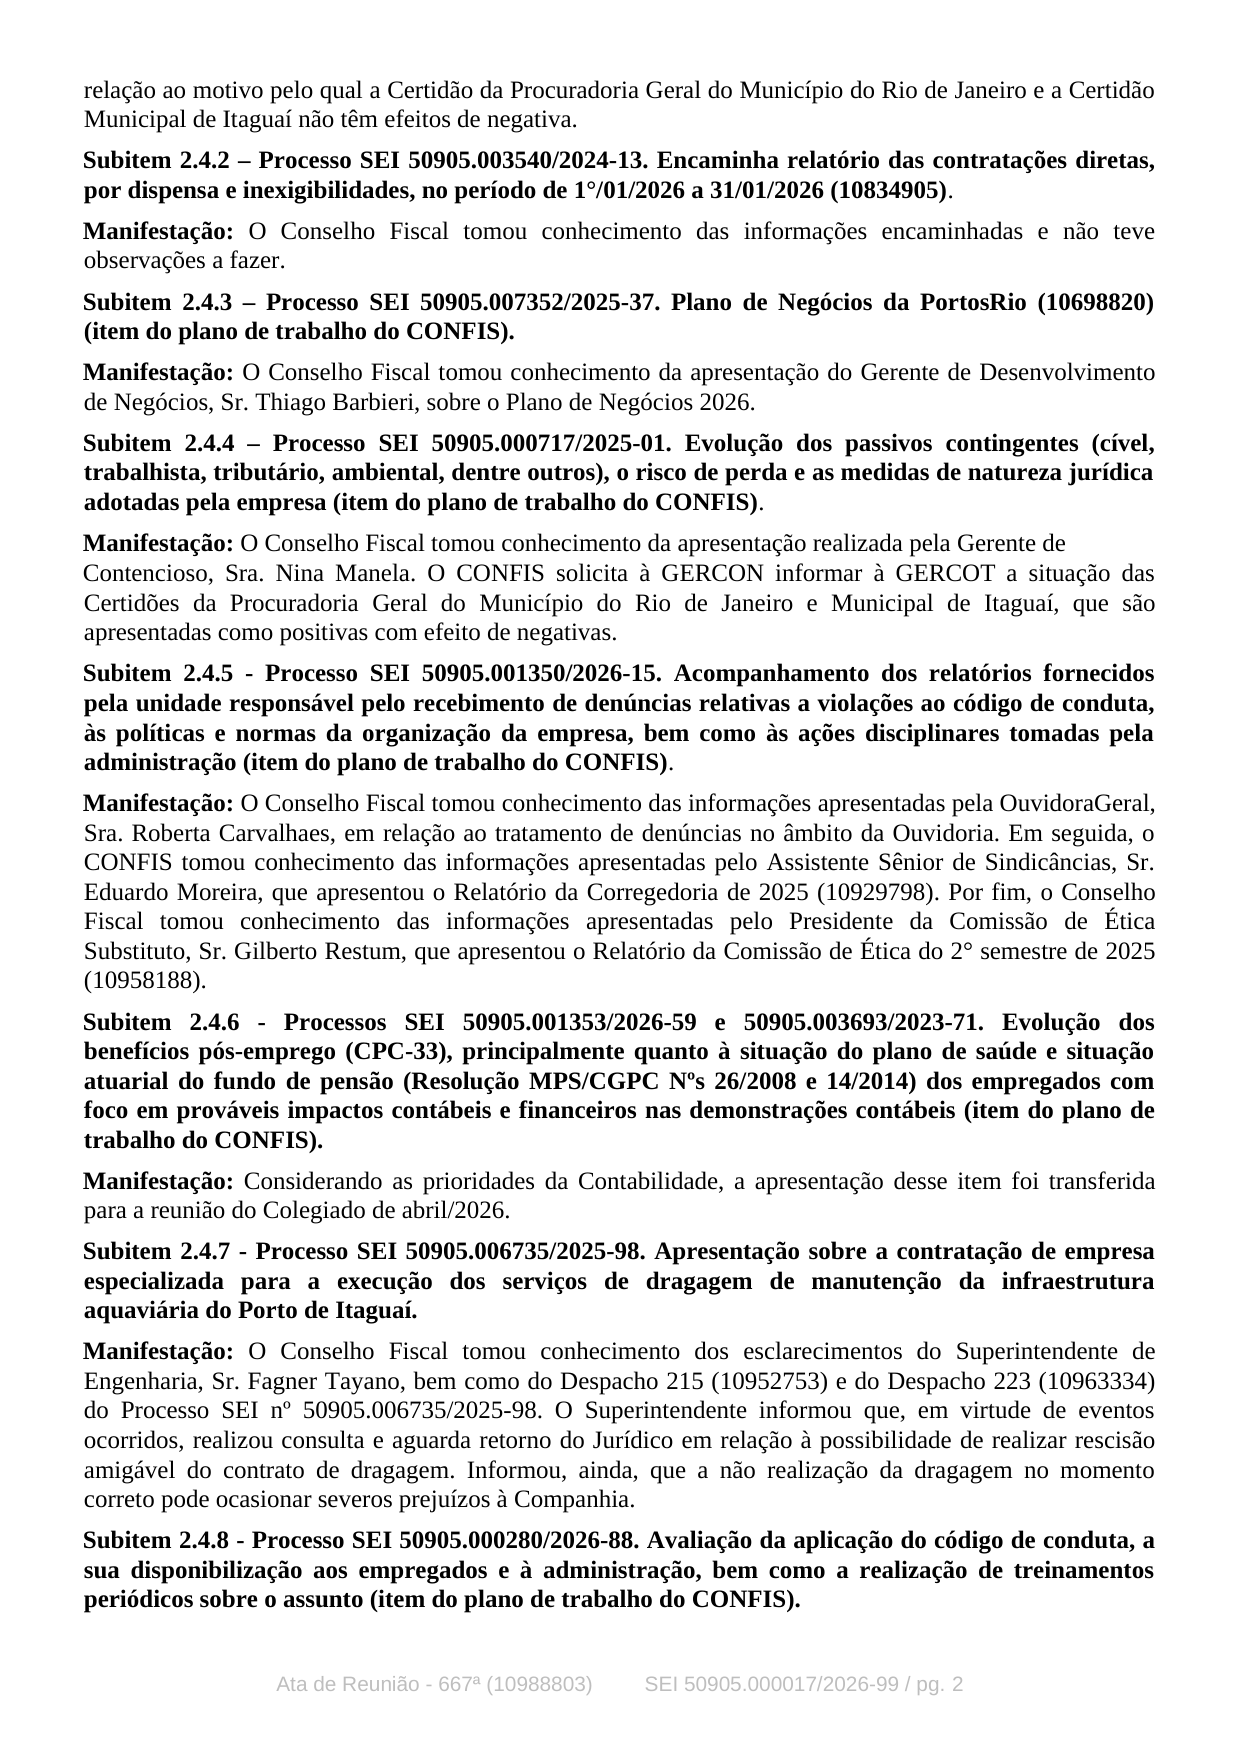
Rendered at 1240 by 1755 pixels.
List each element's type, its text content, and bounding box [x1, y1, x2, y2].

text Subitem 2.4.8 - Processo SEI 50905.000280/2026-88. Avaliação da aplicação do código de conduta, a sua disponibilização aos empregados e à administração, bem como a realização de treinamentos periódicos sobre o assunto (item do plano de trabalho do CONFIS). [83, 1525, 1156, 1613]
text Contencioso, Sra. Nina Manela. O CONFIS solicita à GERCON informar à GERCOT a situação das Certidões da Procuradoria Geral do Município do Rio de Janeiro e Municipal de Itaguaí, que são apresentadas como positivas com efeito de negativas. [83, 558, 1156, 646]
text Manifestação: O Conselho Fiscal tomou conhecimento das informações encaminhadas e não teve observações a fazer. [83, 216, 1156, 274]
text Manifestação: O Conselho Fiscal tomou conhecimento dos esclarecimentos do Superintendente de Engenharia, Sr. Fagner Tayano, bem como do Despacho 215 (10952753) e do Despacho 223 (10963334) do Processo SEI nº 50905.006735/2025-98. O Superintendente informou que, em virtude de eventos ocorridos, realizou consulta e aguarda retorno do Jurídico em relação à possibilidade de realizar rescisão amigável do contrato de dragagem. Informou, ainda, que a não realização da dragagem no momento correto pode ocasionar severos prejuízos à Companhia. [83, 1336, 1156, 1513]
text Subitem 2.4.2 – Processo SEI 50905.003540/2024-13. Encaminha relatório das contratações diretas, por dispensa e inexigibilidades, no período de 1°/01/2026 a 31/01/2026 (10834905). [83, 146, 1156, 204]
text Subitem 2.4.5 - Processo SEI 50905.001350/2026-15. Acompanhamento dos relatórios fornecidos pela unidade responsável pelo recebimento de denúncias relativas a violações ao código de conduta, às políticas e normas da organização da empresa, bem como às ações disciplinares tomadas pela administração (item do plano de trabalho do CONFIS). [83, 658, 1156, 776]
text Subitem 2.4.4 – Processo SEI 50905.000717/2025-01. Evolução dos passivos contingentes (cível, trabalhista, tributário, ambiental, dentre outros), o risco de perda e as medidas de natureza jurídica adotadas pela empresa (item do plano de trabalho do CONFIS). [83, 428, 1156, 516]
text Subitem 2.4.3 – Processo SEI 50905.007352/2025-37. Plano de Negócios da PortosRio (10698820) (item do plano de trabalho do CONFIS). [83, 287, 1156, 345]
text Subitem 2.4.6 - Processos SEI 50905.001353/2026-59 e 50905.003693/2023-71. Evolução dos benefícios pós-emprego (CPC-33), principalmente quanto à situação do plano de saúde e situação atuarial do fundo de pensão (Resolução MPS/CGPC Nºs 26/2008 e 14/2014) dos empregados com foco em prováveis impactos contábeis e financeiros nas demonstrações contábeis (item do plano de trabalho do CONFIS). [83, 1007, 1156, 1154]
text relação ao motivo pelo qual a Certidão da Procuradoria Geral do Município do Rio de Janeiro e a Certidão Municipal de Itaguaí não têm efeitos de negativa. [83, 75, 1156, 133]
text Manifestação: Considerando as prioridades da Contabilidade, a apresentação desse item foi transferida para a reunião do Colegiado de abril/2026. [83, 1166, 1156, 1224]
text Subitem 2.4.7 - Processo SEI 50905.006735/2025-98. Apresentação sobre a contratação de empresa especializada para a execução dos serviços de dragagem de manutenção da infraestrutura aquaviária do Porto de Itaguaí. [83, 1236, 1156, 1324]
text Manifestação: O Conselho Fiscal tomou conhecimento da apresentação realizada pela Gerente de [83, 528, 1156, 556]
text Manifestação: O Conselho Fiscal tomou conhecimento das informações apresentadas pela OuvidoraGeral, Sra. Roberta Carvalhaes, em relação ao tratamento de denúncias no âmbito da Ouvidoria. Em seguida, o CONFIS tomou conhecimento das informações apresentadas pelo Assistente Sênior de Sindicâncias, Sr. Eduardo Moreira, que apresentou o Relatório da Corregedoria de 2025 (10929798). Por fim, o Conselho Fiscal tomou conhecimento das informações apresentadas pelo Presidente da Comissão de Ética Substituto, Sr. Gilberto Restum, que apresentou o Relatório da Comissão de Ética do 2° semestre de 2025 (10958188). [83, 788, 1156, 994]
text Manifestação: O Conselho Fiscal tomou conhecimento da apresentação do Gerente de Desenvolvimento de Negócios, Sr. Thiago Barbieri, sobre o Plano de Negócios 2026. [83, 357, 1156, 415]
